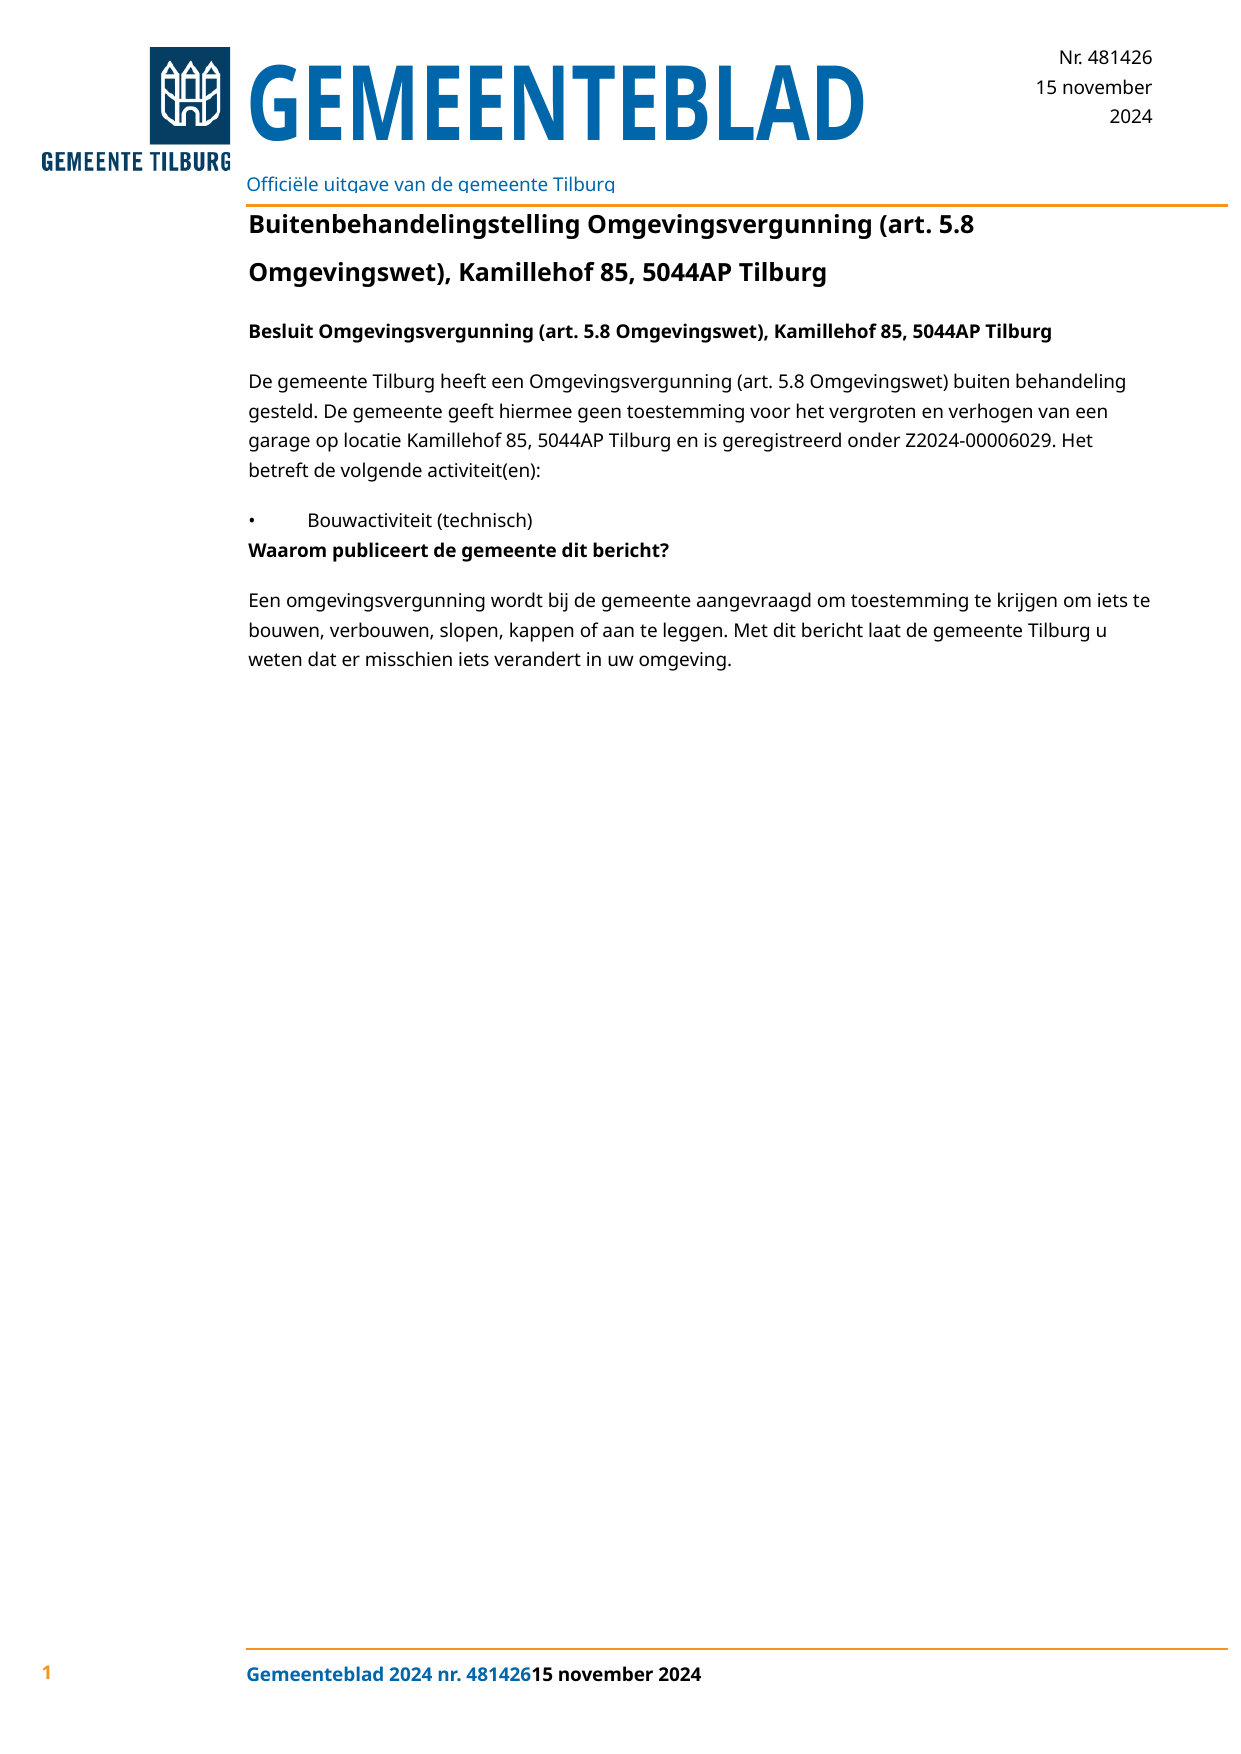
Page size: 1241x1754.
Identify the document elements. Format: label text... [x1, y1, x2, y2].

text Waarom publiceert de gemeente dit bericht? [248, 537, 1152, 563]
picture [41, 47, 231, 172]
text Buitenbehandelingstelling Omgevingsvergunning (art. 5.8 Omgevingswet), Kamillehof 85, 5044AP Tilburg [248, 207, 1152, 288]
list Bouwactiviteit (technisch) [248, 507, 1152, 533]
text Een omgevingsvergunning wordt bij de gemeente aangevraagd om toestemming te krijgen om iets te bouwen, verbouwen, slopen, kappen of aan te leggen. Met dit bericht laat de gemeente Tilburg u weten dat er misschien iets verandert in uw omgeving. [248, 587, 1152, 672]
text De gemeente Tilburg heeft een Omgevingsvergunning (art. 5.8 Omgevingswet) buiten behandeling gesteld. De gemeente geeft hiermee geen toestemming voor het vergroten en verhogen van een garage op locatie Kamillehof 85, 5044AP Tilburg en is geregistreerd onder Z2024-00006029. Het betreft de volgende activiteit(en): [248, 368, 1152, 483]
text Besluit Omgevingsvergunning (art. 5.8 Omgevingswet), Kamillehof 85, 5044AP Tilburg [248, 318, 1152, 344]
